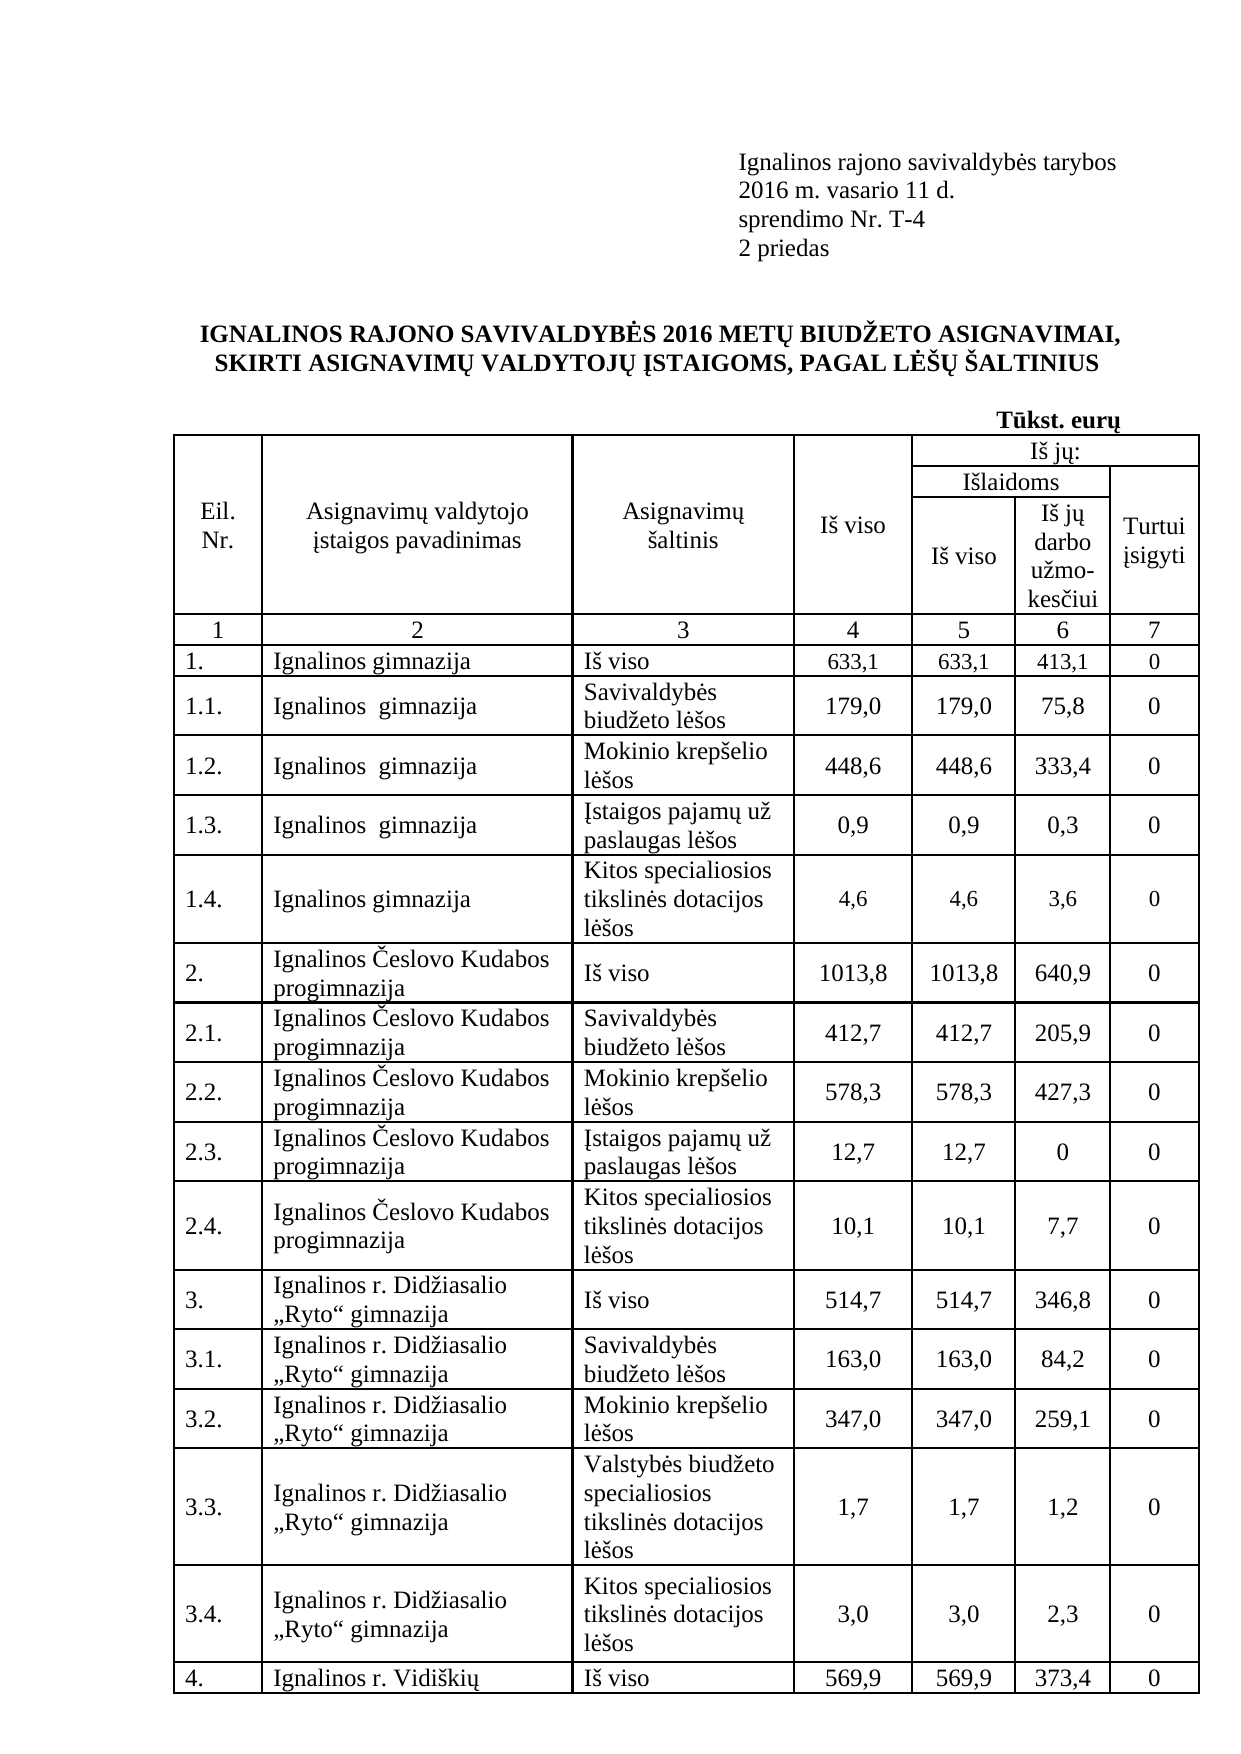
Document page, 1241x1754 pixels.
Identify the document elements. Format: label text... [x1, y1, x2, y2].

table_cell Savivaldybės biudžeto lėšos [574, 1330, 793, 1388]
table_cell 0 [1016, 1123, 1109, 1180]
table_cell 346,8 [1016, 1271, 1109, 1328]
table_cell 75,8 [1016, 677, 1109, 734]
table_cell Mokinio krepšelio lėšos [574, 1063, 793, 1121]
table_cell 633,1 [913, 646, 1014, 675]
table_cell 2.3. [175, 1123, 261, 1180]
table_cell 12,7 [913, 1123, 1014, 1180]
table_cell 640,9 [1016, 944, 1109, 1001]
table_cell 6 [1016, 615, 1109, 644]
table_cell 0 [1111, 1449, 1198, 1564]
table_cell 1013,8 [795, 944, 911, 1001]
table_cell Ignalinos gimnazija [263, 796, 571, 853]
table_cell 3,0 [795, 1566, 911, 1661]
table_cell 427,3 [1016, 1063, 1109, 1121]
text 2016 m. vasario 11 d. [582, 176, 1137, 204]
table_cell 0 [1111, 1123, 1198, 1180]
table_cell 2 [263, 615, 571, 644]
table_cell 578,3 [795, 1063, 911, 1121]
table_cell 179,0 [795, 677, 911, 734]
table_header Asignavimų valdytojo įstaigos pavadinimas [263, 436, 571, 613]
table_cell 0 [1111, 856, 1198, 942]
table_cell 1.1. [175, 677, 261, 734]
table_cell Ignalinos gimnazija [263, 646, 571, 675]
table_cell 448,6 [795, 736, 911, 794]
table_cell Įstaigos pajamų už paslaugas lėšos [574, 796, 793, 853]
table_cell 3.2. [175, 1390, 261, 1447]
table_cell 7,7 [1016, 1182, 1109, 1268]
table_cell 1.3. [175, 796, 261, 853]
table_cell 84,2 [1016, 1330, 1109, 1388]
table_cell 514,7 [795, 1271, 911, 1328]
text 2 priedas [582, 233, 1137, 262]
table_cell Ignalinos Česlovo Kudabos progimnazija [263, 1182, 571, 1268]
table_cell 0,9 [795, 796, 911, 853]
table_cell 163,0 [913, 1330, 1014, 1388]
table_cell 0 [1111, 796, 1198, 853]
table_cell 0 [1111, 1663, 1198, 1692]
table_cell 2.4. [175, 1182, 261, 1268]
table_cell Iš viso [574, 944, 793, 1001]
table_cell Ignalinos gimnazija [263, 856, 571, 942]
table_cell 514,7 [913, 1271, 1014, 1328]
text IGNALINOS RAJONO SAVIVALDYBĖS 2016 METŲ BIUDŽETO ASIGNAVIMAI, SKIRTI ASIGNAVIMŲ VALDYTOJŲ ĮSTAIGOMS, PAGAL LĖŠŲ ŠALTINIUS [177, 319, 1137, 377]
table_cell Iš viso [574, 1663, 793, 1692]
table_cell 448,6 [913, 736, 1014, 794]
table_cell 0 [1111, 1063, 1198, 1121]
table_cell Mokinio krepšelio lėšos [574, 736, 793, 794]
table_cell Ignalinos r. Didžiasalio „Ryto“ gimnazija [263, 1566, 571, 1661]
table_cell 0 [1111, 1566, 1198, 1661]
table_cell Kitos specialiosios tikslinės dotacijos lėšos [574, 856, 793, 942]
table_cell 3. [175, 1271, 261, 1328]
table_cell 1.4. [175, 856, 261, 942]
table_cell 4. [175, 1663, 261, 1692]
table_cell 10,1 [913, 1182, 1014, 1268]
text Ignalinos rajono savivaldybės tarybos [582, 147, 1137, 176]
table_cell 0 [1111, 1004, 1198, 1061]
table_cell Kitos specialiosios tikslinės dotacijos lėšos [574, 1566, 793, 1661]
table_cell Ignalinos gimnazija [263, 677, 571, 734]
table_cell 333,4 [1016, 736, 1109, 794]
table_cell 2.2. [175, 1063, 261, 1121]
table_cell 0 [1111, 1390, 1198, 1447]
table_cell Savivaldybės biudžeto lėšos [574, 1004, 793, 1061]
table_cell 4,6 [795, 856, 911, 942]
table_cell 5 [913, 615, 1014, 644]
text sprendimo Nr. T-4 [582, 204, 1137, 233]
table_cell Iš viso [574, 1271, 793, 1328]
table_cell 3.1. [175, 1330, 261, 1388]
table_cell 1. [175, 646, 261, 675]
table_cell 569,9 [913, 1663, 1014, 1692]
table_cell 0,3 [1016, 796, 1109, 853]
table_cell 4,6 [913, 856, 1014, 942]
table_cell 0 [1111, 1271, 1198, 1328]
table_cell Iš viso [574, 646, 793, 675]
table_cell Išlaidoms [913, 467, 1109, 496]
table_cell 2. [175, 944, 261, 1001]
table_cell 3.3. [175, 1449, 261, 1564]
table_cell Įstaigos pajamų už paslaugas lėšos [574, 1123, 793, 1180]
table_cell 1,2 [1016, 1449, 1109, 1564]
table_cell 0 [1111, 736, 1198, 794]
table_cell 0 [1111, 1182, 1198, 1268]
text Tūkst. eurų [177, 406, 1137, 434]
table_cell Ignalinos Česlovo Kudabos progimnazija [263, 944, 571, 1001]
table_cell 412,7 [795, 1004, 911, 1061]
table_cell 10,1 [795, 1182, 911, 1268]
table_cell Iš jų darbo užmo-kesčiui [1016, 498, 1109, 613]
table_cell 0 [1111, 944, 1198, 1001]
table_cell 4 [795, 615, 911, 644]
table_header Asignavimų šaltinis [574, 436, 793, 613]
table_header Iš jų: [913, 436, 1198, 465]
table_cell 0 [1111, 646, 1198, 675]
table_cell Ignalinos r. Didžiasalio „Ryto“ gimnazija [263, 1330, 571, 1388]
table_cell Ignalinos r. Didžiasalio „Ryto“ gimnazija [263, 1449, 571, 1564]
table_cell 0,9 [913, 796, 1014, 853]
table_header Iš viso [795, 436, 911, 613]
table_cell 1,7 [913, 1449, 1014, 1564]
table_cell 0 [1111, 1330, 1198, 1388]
table_cell 179,0 [913, 677, 1014, 734]
table_cell Ignalinos gimnazija [263, 736, 571, 794]
table_cell Ignalinos r. Didžiasalio „Ryto“ gimnazija [263, 1271, 571, 1328]
table_cell 259,1 [1016, 1390, 1109, 1447]
table_cell 569,9 [795, 1663, 911, 1692]
table_cell 1.2. [175, 736, 261, 794]
table_cell 163,0 [795, 1330, 911, 1388]
table_cell 347,0 [913, 1390, 1014, 1447]
table_cell 413,1 [1016, 646, 1109, 675]
table_cell Ignalinos Česlovo Kudabos progimnazija [263, 1063, 571, 1121]
table_cell 1 [175, 615, 261, 644]
table_cell Savivaldybės biudžeto lėšos [574, 677, 793, 734]
table_cell Ignalinos r. Didžiasalio „Ryto“ gimnazija [263, 1390, 571, 1447]
table_cell 2,3 [1016, 1566, 1109, 1661]
table_cell 347,0 [795, 1390, 911, 1447]
table_cell Ignalinos Česlovo Kudabos progimnazija [263, 1004, 571, 1061]
table_cell Valstybės biudžeto specialiosios tikslinės dotacijos lėšos [574, 1449, 793, 1564]
table_cell 3 [574, 615, 793, 644]
table_cell Mokinio krepšelio lėšos [574, 1390, 793, 1447]
table_cell 578,3 [913, 1063, 1014, 1121]
table_cell 3,6 [1016, 856, 1109, 942]
table_cell 1,7 [795, 1449, 911, 1564]
table_cell 12,7 [795, 1123, 911, 1180]
table_cell 3,0 [913, 1566, 1014, 1661]
table_cell 1013,8 [913, 944, 1014, 1001]
table_cell 3.4. [175, 1566, 261, 1661]
table_cell 2.1. [175, 1004, 261, 1061]
table_cell 7 [1111, 615, 1198, 644]
table_cell Ignalinos r. Vidiškių [263, 1663, 571, 1692]
table_cell 633,1 [795, 646, 911, 675]
table_cell Ignalinos Česlovo Kudabos progimnazija [263, 1123, 571, 1180]
table_cell Iš viso [913, 498, 1014, 613]
table_cell Kitos specialiosios tikslinės dotacijos lėšos [574, 1182, 793, 1268]
table_cell 373,4 [1016, 1663, 1109, 1692]
table_cell 0 [1111, 677, 1198, 734]
table_cell 205,9 [1016, 1004, 1109, 1061]
table_cell Turtui įsigyti [1111, 467, 1198, 613]
table_cell 412,7 [913, 1004, 1014, 1061]
table_header Eil. Nr. [175, 436, 261, 613]
